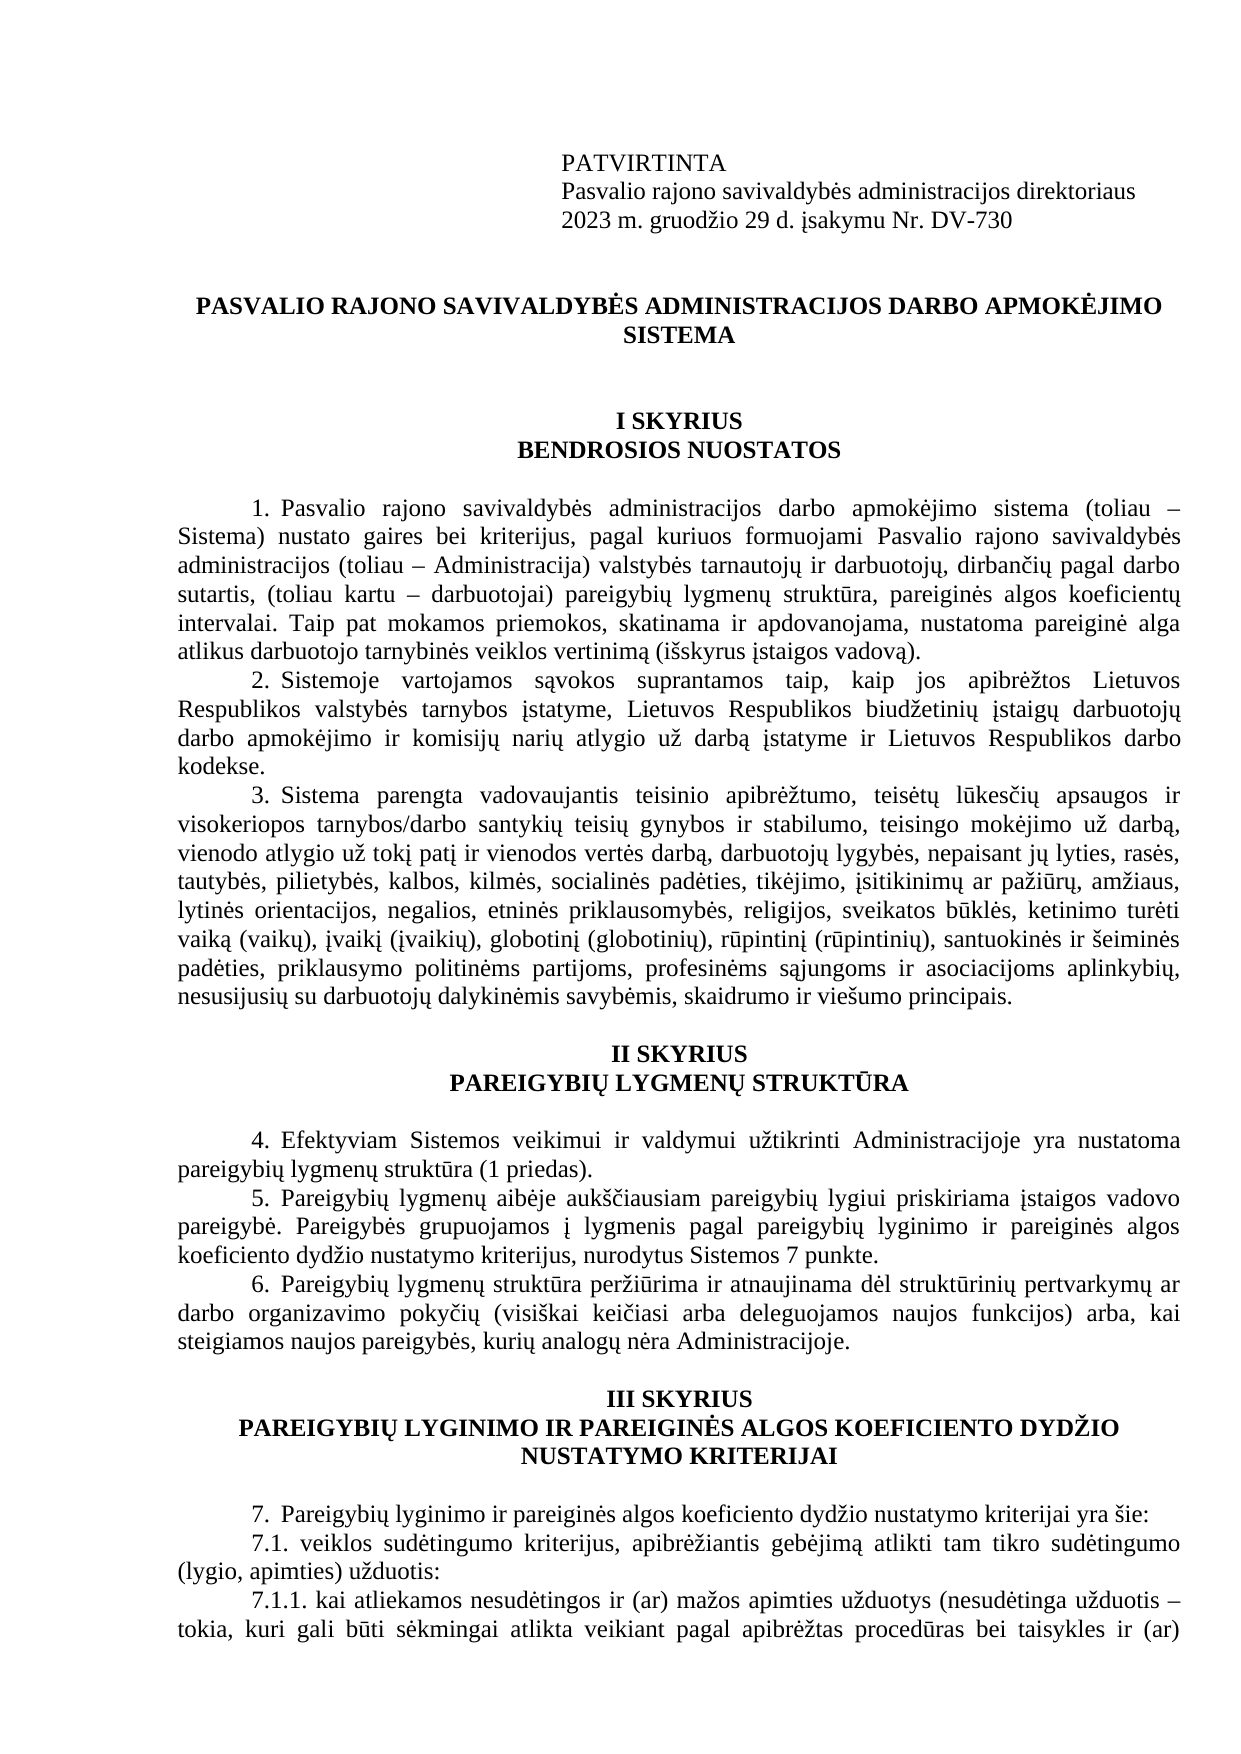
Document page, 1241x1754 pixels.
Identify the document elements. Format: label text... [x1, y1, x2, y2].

text 1. Pasvalio rajono savivaldybės administracijos darbo apmokėjimo sistema (toliau – Sistema) nustato gaires bei kriterijus, pagal kuriuos formuojami Pasvalio rajono savivaldybės administracijos (toliau – Administracija) valstybės tarnautojų ir darbuotojų, dirbančių pagal darbo sutartis, (toliau kartu – darbuotojai) pareigybių lygmenų struktūra, pareiginės algos koeficientų intervalai. Taip pat mokamos priemokos, skatinama ir apdovanojama, nustatoma pareiginė alga atlikus darbuotojo tarnybinės veiklos vertinimą (išskyrus įstaigos vadovą). [177, 493, 1181, 665]
text PASVALIO RAJONO SAVIVALDYBĖS ADMINISTRACIJOS DARBO APMOKĖJIMO SISTEMA [177, 291, 1181, 349]
text 4. Efektyviam Sistemos veikimui ir valdymui užtikrinti Administracijoje yra nustatoma pareigybių lygmenų struktūra (1 priedas). [177, 1125, 1181, 1183]
text 7. Pareigybių lyginimo ir pareiginės algos koeficiento dydžio nustatymo kriterijai yra šie: [177, 1499, 1181, 1528]
text PATVIRTINTA [561, 148, 1181, 176]
text 6. Pareigybių lygmenų struktūra peržiūrima ir atnaujinama dėl struktūrinių pertvarkymų ar darbo organizavimo pokyčių (visiškai keičiasi arba deleguojamos naujos funkcijos) arba, kai steigiamos naujos pareigybės, kurių analogų nėra Administracijoje. [177, 1269, 1181, 1355]
text II SKYRIUS [177, 1039, 1181, 1068]
text BENDROSIOS NUOSTATOS [177, 435, 1181, 464]
text Pasvalio rajono savivaldybės administracijos direktoriaus [561, 176, 1181, 205]
text 5. Pareigybių lygmenų aibėje aukščiausiam pareigybių lygiui priskiriama įstaigos vadovo pareigybė. Pareigybės grupuojamos į lygmenis pagal pareigybių lyginimo ir pareiginės algos koeficiento dydžio nustatymo kriterijus, nurodytus Sistemos 7 punkte. [177, 1183, 1181, 1269]
text PAREIGYBIŲ LYGMENŲ STRUKTŪRA [177, 1068, 1181, 1096]
text 7.1. veiklos sudėtingumo kriterijus, apibrėžiantis gebėjimą atlikti tam tikro sudėtingumo (lygio, apimties) užduotis: [177, 1528, 1181, 1585]
text III SKYRIUS [177, 1384, 1181, 1413]
text I SKYRIUS [177, 406, 1181, 435]
text 2. Sistemoje vartojamos sąvokos suprantamos taip, kaip jos apibrėžtos Lietuvos Respublikos valstybės tarnybos įstatyme, Lietuvos Respublikos biudžetinių įstaigų darbuotojų darbo apmokėjimo ir komisijų narių atlygio už darbą įstatyme ir Lietuvos Respublikos darbo kodekse. [177, 665, 1181, 780]
text PAREIGYBIŲ LYGINIMO IR PAREIGINĖS ALGOS KOEFICIENTO DYDŽIO NUSTATYMO KRITERIJAI [177, 1413, 1181, 1470]
text 7.1.1. kai atliekamos nesudėtingos ir (ar) mažos apimties užduotys (nesudėtinga užduotis – tokia, kuri gali būti sėkmingai atlikta veikiant pagal apibrėžtas procedūras bei taisykles ir (ar) [177, 1585, 1181, 1643]
text 3. Sistema parengta vadovaujantis teisinio apibrėžtumo, teisėtų lūkesčių apsaugos ir visokeriopos tarnybos/darbo santykių teisių gynybos ir stabilumo, teisingo mokėjimo už darbą, vienodo atlygio už tokį patį ir vienodos vertės darbą, darbuotojų lygybės, nepaisant jų lyties, rasės, tautybės, pilietybės, kalbos, kilmės, socialinės padėties, tikėjimo, įsitikinimų ar pažiūrų, amžiaus, lytinės orientacijos, negalios, etninės priklausomybės, religijos, sveikatos būklės, ketinimo turėti vaiką (vaikų), įvaikį (įvaikių), globotinį (globotinių), rūpintinį (rūpintinių), santuokinės ir šeiminės padėties, priklausymo politinėms partijoms, profesinėms sąjungoms ir asociacijoms aplinkybių, nesusijusių su darbuotojų dalykinėmis savybėmis, skaidrumo ir viešumo principais. [177, 780, 1181, 1010]
text 2023 m. gruodžio 29 d. įsakymu Nr. DV-730 [561, 205, 1181, 234]
